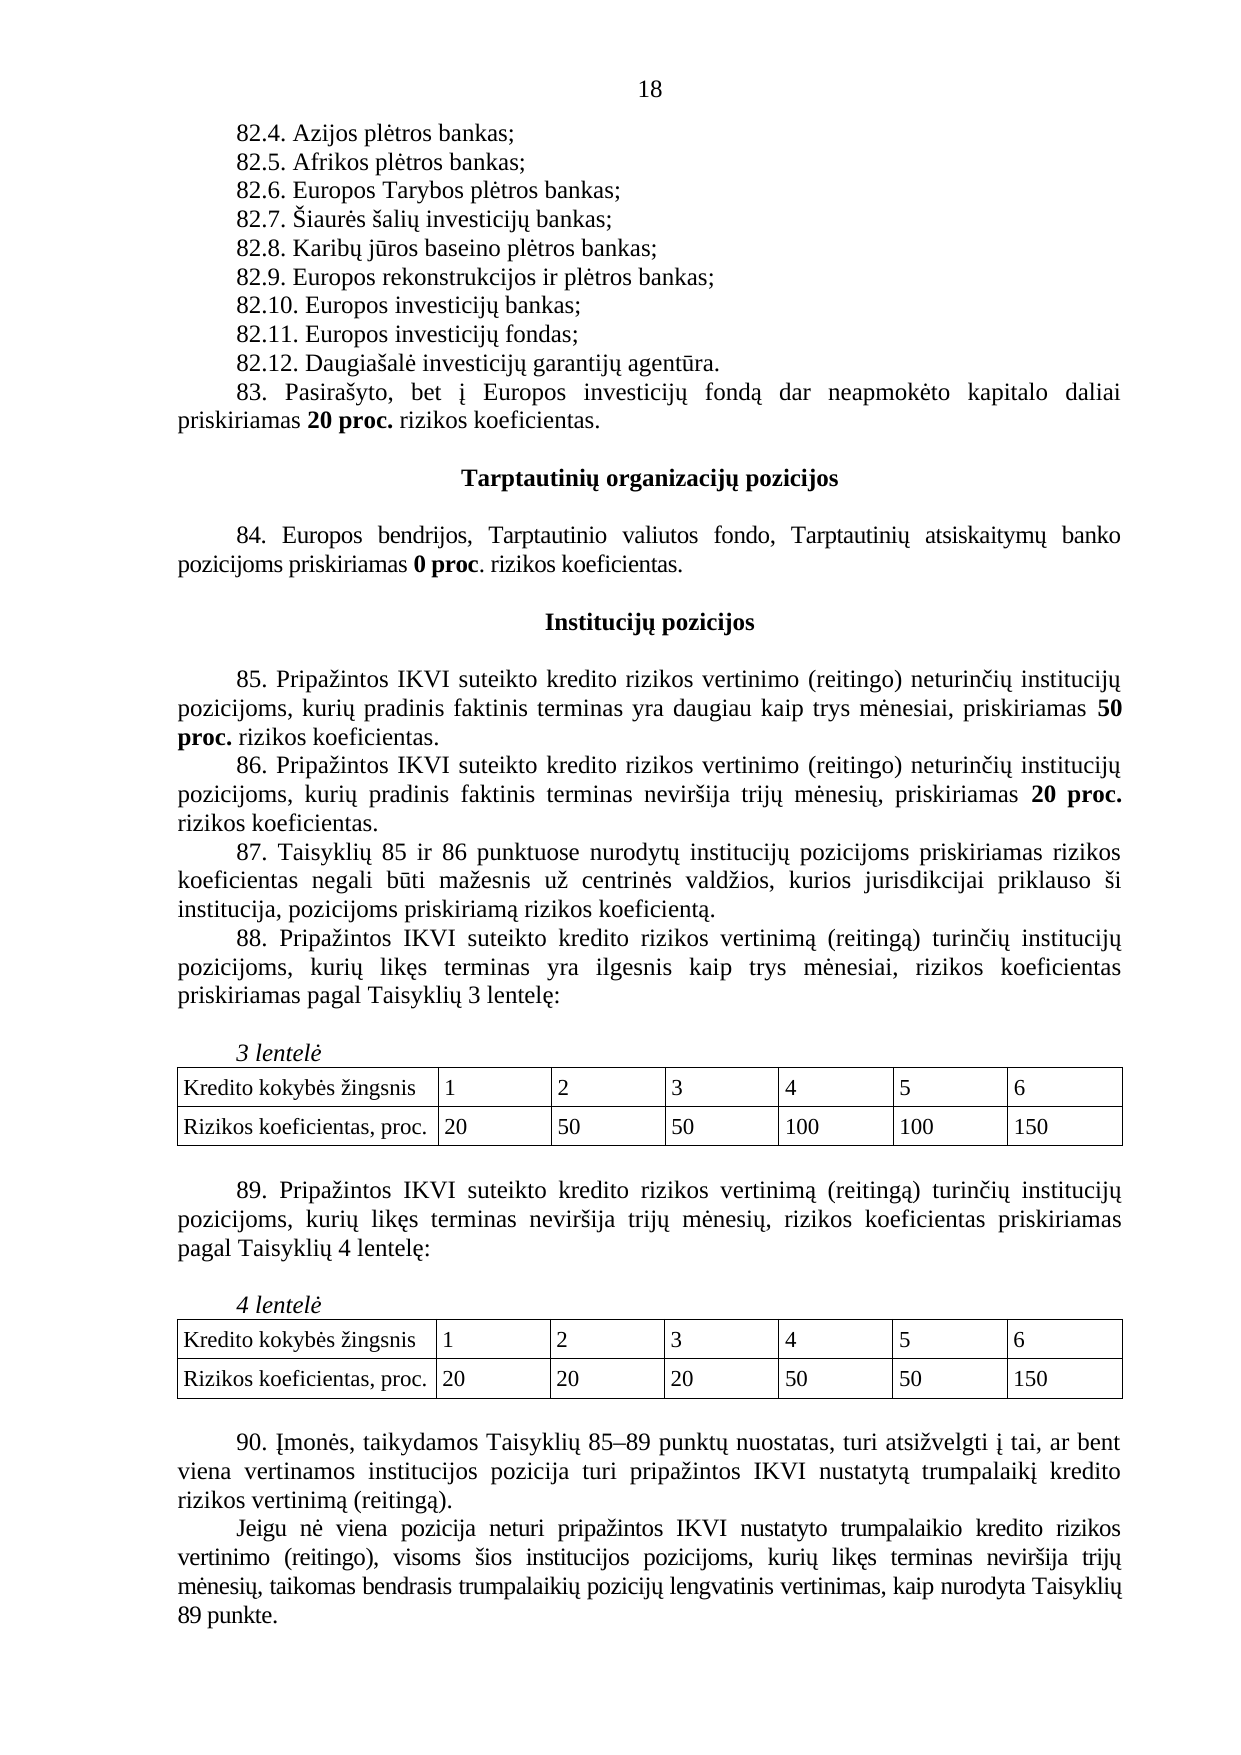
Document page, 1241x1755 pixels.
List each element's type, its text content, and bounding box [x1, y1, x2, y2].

table_cell 100 [894, 1107, 1007, 1145]
text 82.9. Europos rekonstrukcijos ir plėtros bankas; [177, 262, 1122, 291]
table_header Kredito kokybės žingsnis [178, 1320, 436, 1358]
table_cell 20 [437, 1359, 550, 1397]
table_header 4 [779, 1068, 893, 1106]
table_cell 50 [893, 1359, 1007, 1397]
text 83. Pasirašyto, bet į Europos investicijų fondą dar neapmokėto kapitalo daliai priskiriamas 20 proc. rizikos koeficientas. [177, 377, 1122, 434]
table_header 5 [893, 1320, 1007, 1358]
table_header 5 [894, 1068, 1007, 1106]
table_cell 150 [1008, 1107, 1122, 1145]
text 4 lentelė [177, 1290, 1122, 1319]
text 3 lentelė [177, 1038, 1122, 1067]
table_header 6 [1008, 1320, 1122, 1358]
table_header Kredito kokybės žingsnis [178, 1068, 438, 1106]
text 88. Pripažintos IKVI suteikto kredito rizikos vertinimą (reitingą) turinčių institucijų pozicijoms, kurių likęs terminas yra ilgesnis kaip trys mėnesiai, rizikos koeficientas priskiriamas pagal Taisyklių 3 lentelę: [177, 923, 1122, 1009]
text 89. Pripažintos IKVI suteikto kredito rizikos vertinimą (reitingą) turinčių institucijų pozicijoms, kurių likęs terminas neviršija trijų mėnesių, rizikos koeficientas priskiriamas pagal Taisyklių 4 lentelę: [177, 1175, 1122, 1261]
text Institucijų pozicijos [177, 607, 1122, 636]
text 82.6. Europos Tarybos plėtros bankas; [177, 176, 1122, 204]
text Jeigu nė viena pozicija neturi pripažintos IKVI nustatyto trumpalaikio kredito rizikos vertinimo (reitingo), visoms šios institucijos pozicijoms, kurių likęs terminas neviršija trijų mėnesių, taikomas bendrasis trumpalaikių pozicijų lengvatinis vertinimas, kaip nurodyta Taisyklių 89 punkte. [177, 1513, 1122, 1628]
text 82.11. Europos investicijų fondas; [177, 319, 1122, 348]
text 82.8. Karibų jūros baseino plėtros bankas; [177, 233, 1122, 262]
table_cell 50 [552, 1107, 665, 1145]
text 82.7. Šiaurės šalių investicijų bankas; [177, 204, 1122, 233]
table_cell 20 [551, 1359, 664, 1397]
text 86. Pripažintos IKVI suteikto kredito rizikos vertinimo (reitingo) neturinčių institucijų pozicijoms, kurių pradinis faktinis terminas neviršija trijų mėnesių, priskiriamas 20 proc. rizikos koeficientas. [177, 751, 1122, 837]
table_header 2 [552, 1068, 665, 1106]
text Tarptautinių organizacijų pozicijos [177, 463, 1122, 492]
table_header 3 [665, 1320, 778, 1358]
text 85. Pripažintos IKVI suteikto kredito rizikos vertinimo (reitingo) neturinčių institucijų pozicijoms, kurių pradinis faktinis terminas yra daugiau kaip trys mėnesiai, priskiriamas 50 proc. rizikos koeficientas. [177, 664, 1122, 751]
text 82.10. Europos investicijų bankas; [177, 291, 1122, 319]
text 82.5. Afrikos plėtros bankas; [177, 147, 1122, 176]
text 84. Europos bendrijos, Tarptautinio valiutos fondo, Tarptautinių atsiskaitymų banko pozicijoms priskiriamas 0 proc. rizikos koeficientas. [177, 521, 1122, 578]
table_cell Rizikos koeficientas, proc. [178, 1359, 436, 1397]
table_cell 20 [665, 1359, 778, 1397]
table_cell 100 [779, 1107, 893, 1145]
table_header 6 [1008, 1068, 1122, 1106]
table_cell 20 [439, 1107, 551, 1145]
table_header 4 [779, 1320, 892, 1358]
table_header 2 [551, 1320, 664, 1358]
table_cell 150 [1008, 1359, 1122, 1397]
text 82.4. Azijos plėtros bankas; [177, 118, 1122, 147]
text 87. Taisyklių 85 ir 86 punktuose nurodytų institucijų pozicijoms priskiriamas rizikos koeficientas negali būti mažesnis už centrinės valdžios, kurios jurisdikcijai priklauso ši institucija, pozicijoms priskiriamą rizikos koeficientą. [177, 837, 1122, 923]
table_cell 50 [779, 1359, 892, 1397]
table_header 1 [437, 1320, 550, 1358]
text 90. Įmonės, taikydamos Taisyklių 85–89 punktų nuostatas, turi atsižvelgti į tai, ar bent viena vertinamos institucijos pozicija turi pripažintos IKVI nustatytą trumpalaikį kredito rizikos vertinimą (reitingą). [177, 1427, 1122, 1513]
table_header 1 [439, 1068, 551, 1106]
table_cell 50 [666, 1107, 778, 1145]
text 82.12. Daugiašalė investicijų garantijų agentūra. [177, 348, 1122, 377]
table_cell Rizikos koeficientas, proc. [178, 1107, 438, 1145]
table_header 3 [666, 1068, 778, 1106]
